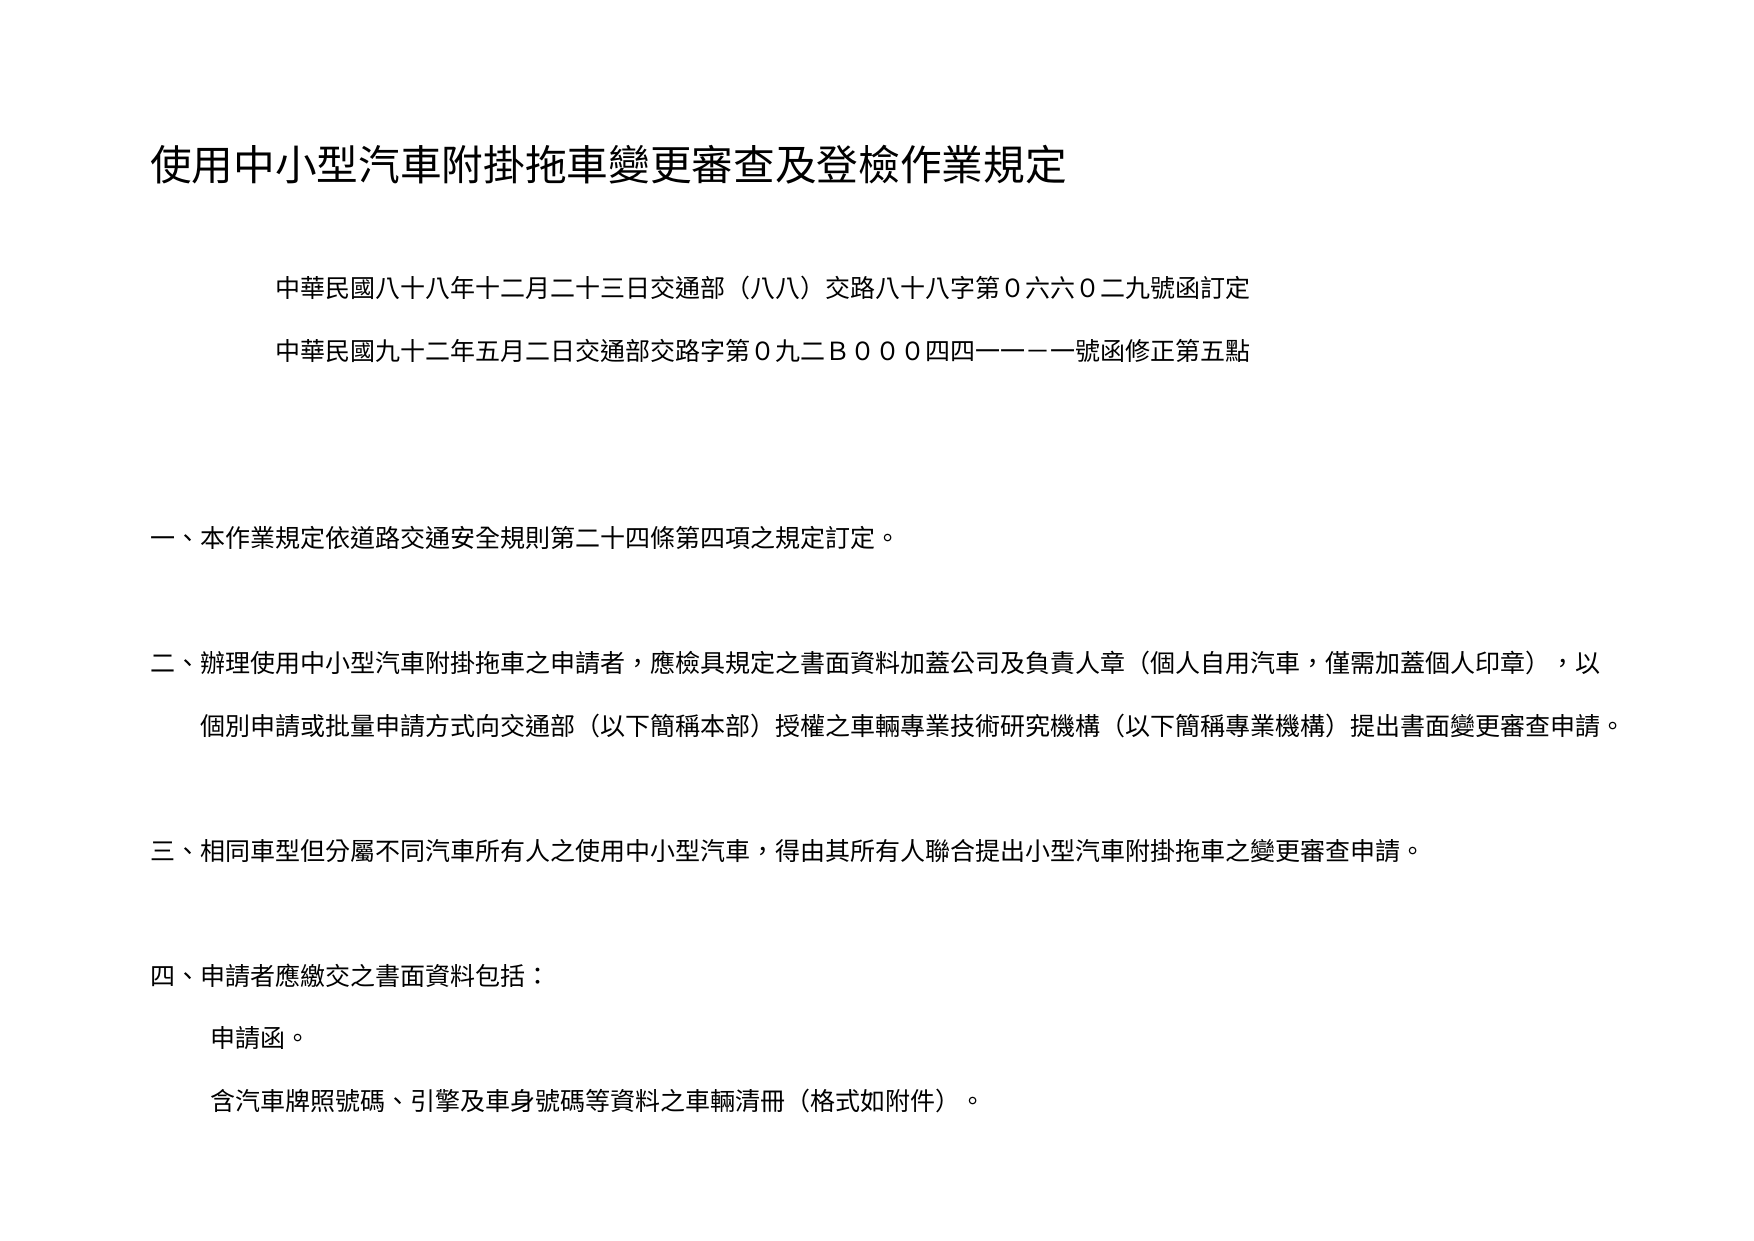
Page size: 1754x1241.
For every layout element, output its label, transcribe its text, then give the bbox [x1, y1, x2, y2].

text 三、相同車型但分屬不同汽車所有人之使用中小型汽車，得由其所有人聯合提出小型汽車附掛拖車之變更審查申請。 [150, 808, 1604, 870]
text 四、申請者應繳交之書面資料包括： [150, 933, 1604, 995]
text 使用中小型汽車附掛拖車變更審查及登檢作業規定 [150, 120, 1604, 183]
text 中華民國八十八年十二月二十三日交通部（八八）交路八十八字第０六六０二九號函訂定 [275, 245, 1604, 308]
text 中華民國九十二年五月二日交通部交路字第０九二Ｂ０００四四一一－一號函修正第五點 [275, 308, 1604, 370]
text 申請函。 [150, 995, 1604, 1058]
text 含汽車牌照號碼、引擎及車身號碼等資料之車輛清冊（格式如附件）。 [150, 1058, 1604, 1120]
text 二、辦理使用中小型汽車附掛拖車之申請者，應檢具規定之書面資料加蓋公司及負責人章（個人自用汽車，僅需加蓋個人印章），以個別申請或批量申請方式向交通部（以下簡稱本部）授權之車輛專業技術研究機構（以下簡稱專業機構）提出書面變更審查申請。 [150, 620, 1604, 745]
text 一、本作業規定依道路交通安全規則第二十四條第四項之規定訂定。 [150, 495, 1604, 558]
